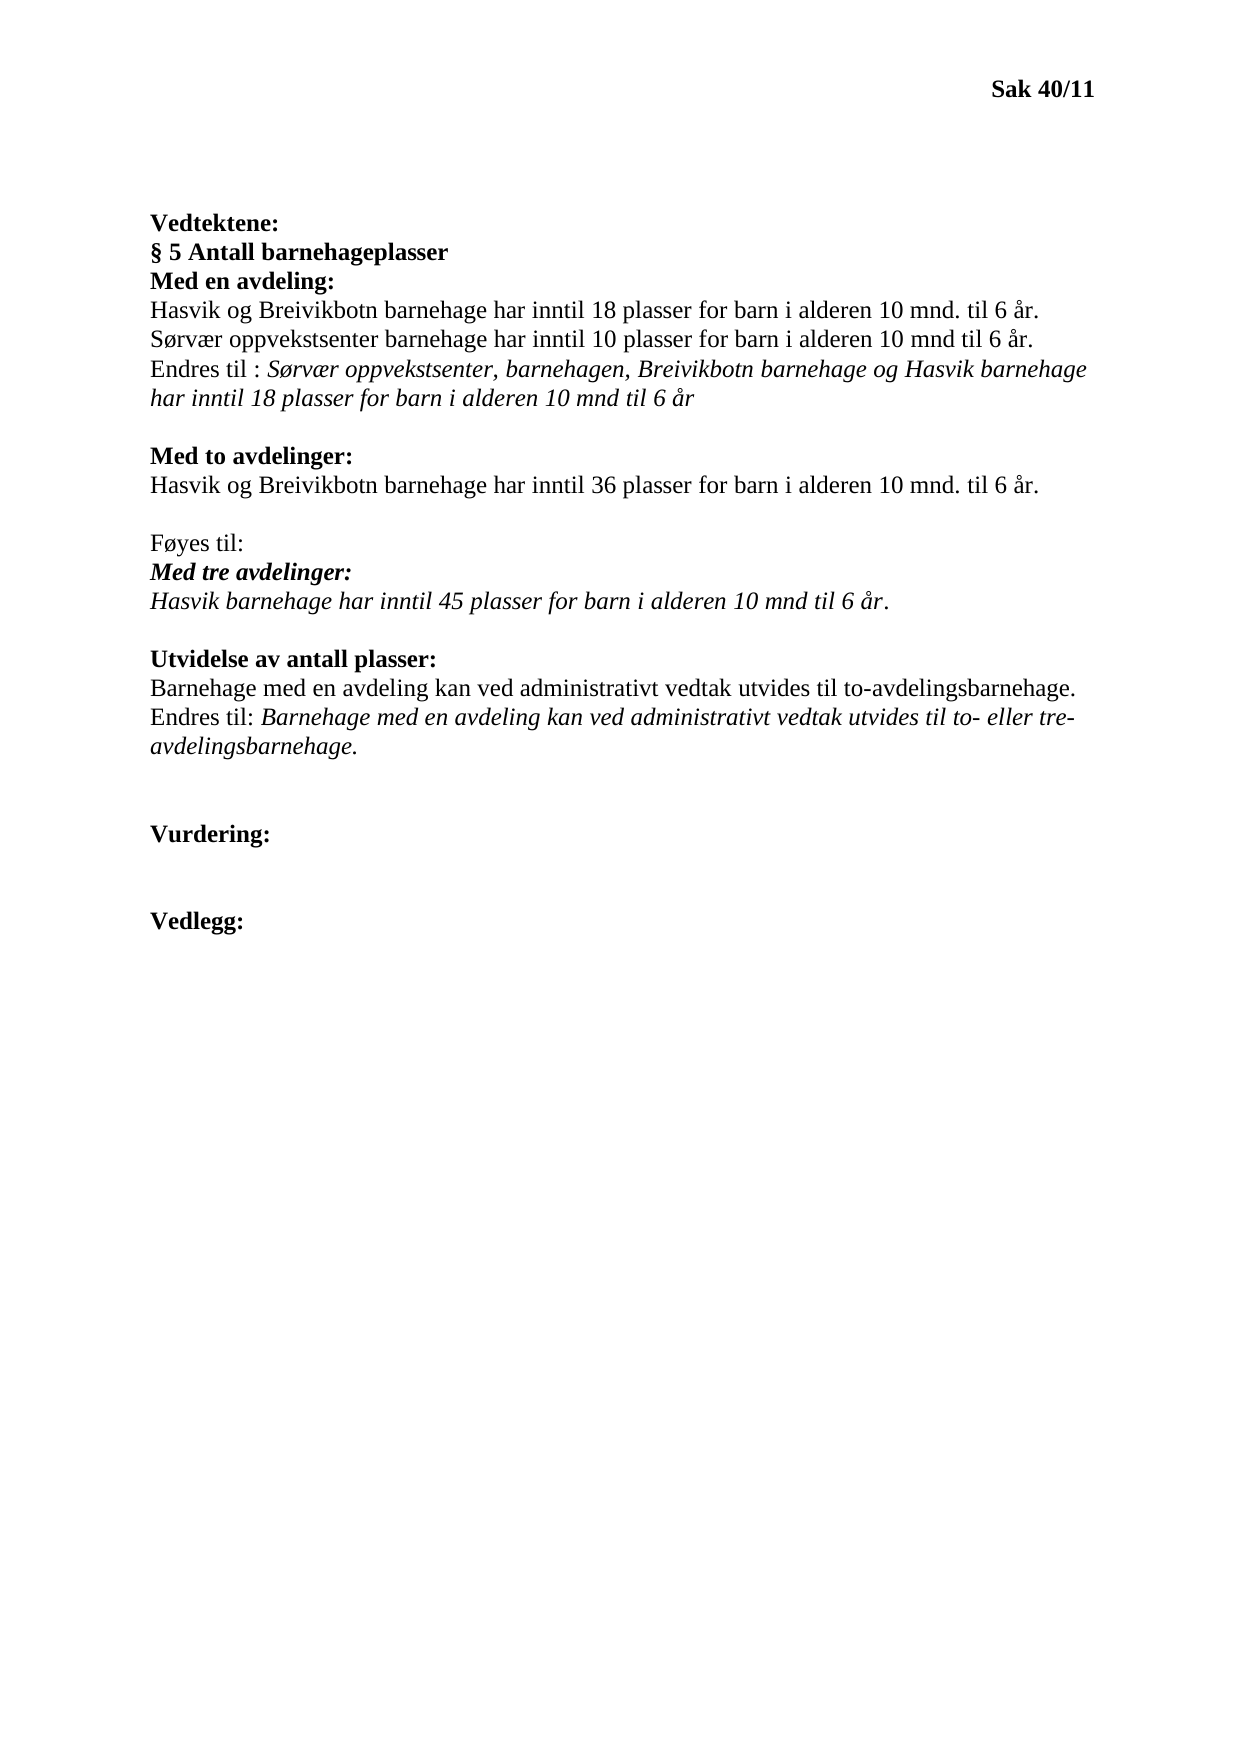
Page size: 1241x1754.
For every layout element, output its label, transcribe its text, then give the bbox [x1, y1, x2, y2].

text Vedtektene: [150, 208, 1100, 237]
text avdelingsbarnehage. [150, 731, 1100, 760]
text Hasvik og Breivikbotn barnehage har inntil 18 plasser for barn i alderen 10 mnd. til 6 år. [150, 295, 1100, 324]
text Med tre avdelinger: [150, 557, 1100, 586]
text Føyes til: [150, 528, 1100, 557]
text Hasvik barnehage har inntil 45 plasser for barn i alderen 10 mnd til 6 år. [150, 586, 1100, 615]
text Sørvær oppvekstsenter barnehage har inntil 10 plasser for barn i alderen 10 mnd til 6 år. [150, 324, 1100, 353]
text Vurdering: [150, 818, 1100, 847]
text Med to avdelinger: [150, 441, 1100, 470]
text Med en avdeling: [150, 266, 1100, 295]
text Endres til: Barnehage med en avdeling kan ved administrativt vedtak utvides til to- eller tre- [150, 702, 1100, 731]
text Hasvik og Breivikbotn barnehage har inntil 36 plasser for barn i alderen 10 mnd. til 6 år. [150, 470, 1100, 499]
text Vedlegg: [150, 906, 1100, 935]
text Endres til : Sørvær oppvekstsenter, barnehagen, Breivikbotn barnehage og Hasvik barnehage har inntil 18 plasser for barn i alderen 10 mnd til 6 år [150, 353, 1100, 412]
text § 5 Antall barnehageplasser [150, 237, 1100, 266]
text Barnehage med en avdeling kan ved administrativt vedtak utvides til to-avdelingsbarnehage. [150, 673, 1100, 702]
text Utvidelse av antall plasser: [150, 644, 1100, 673]
